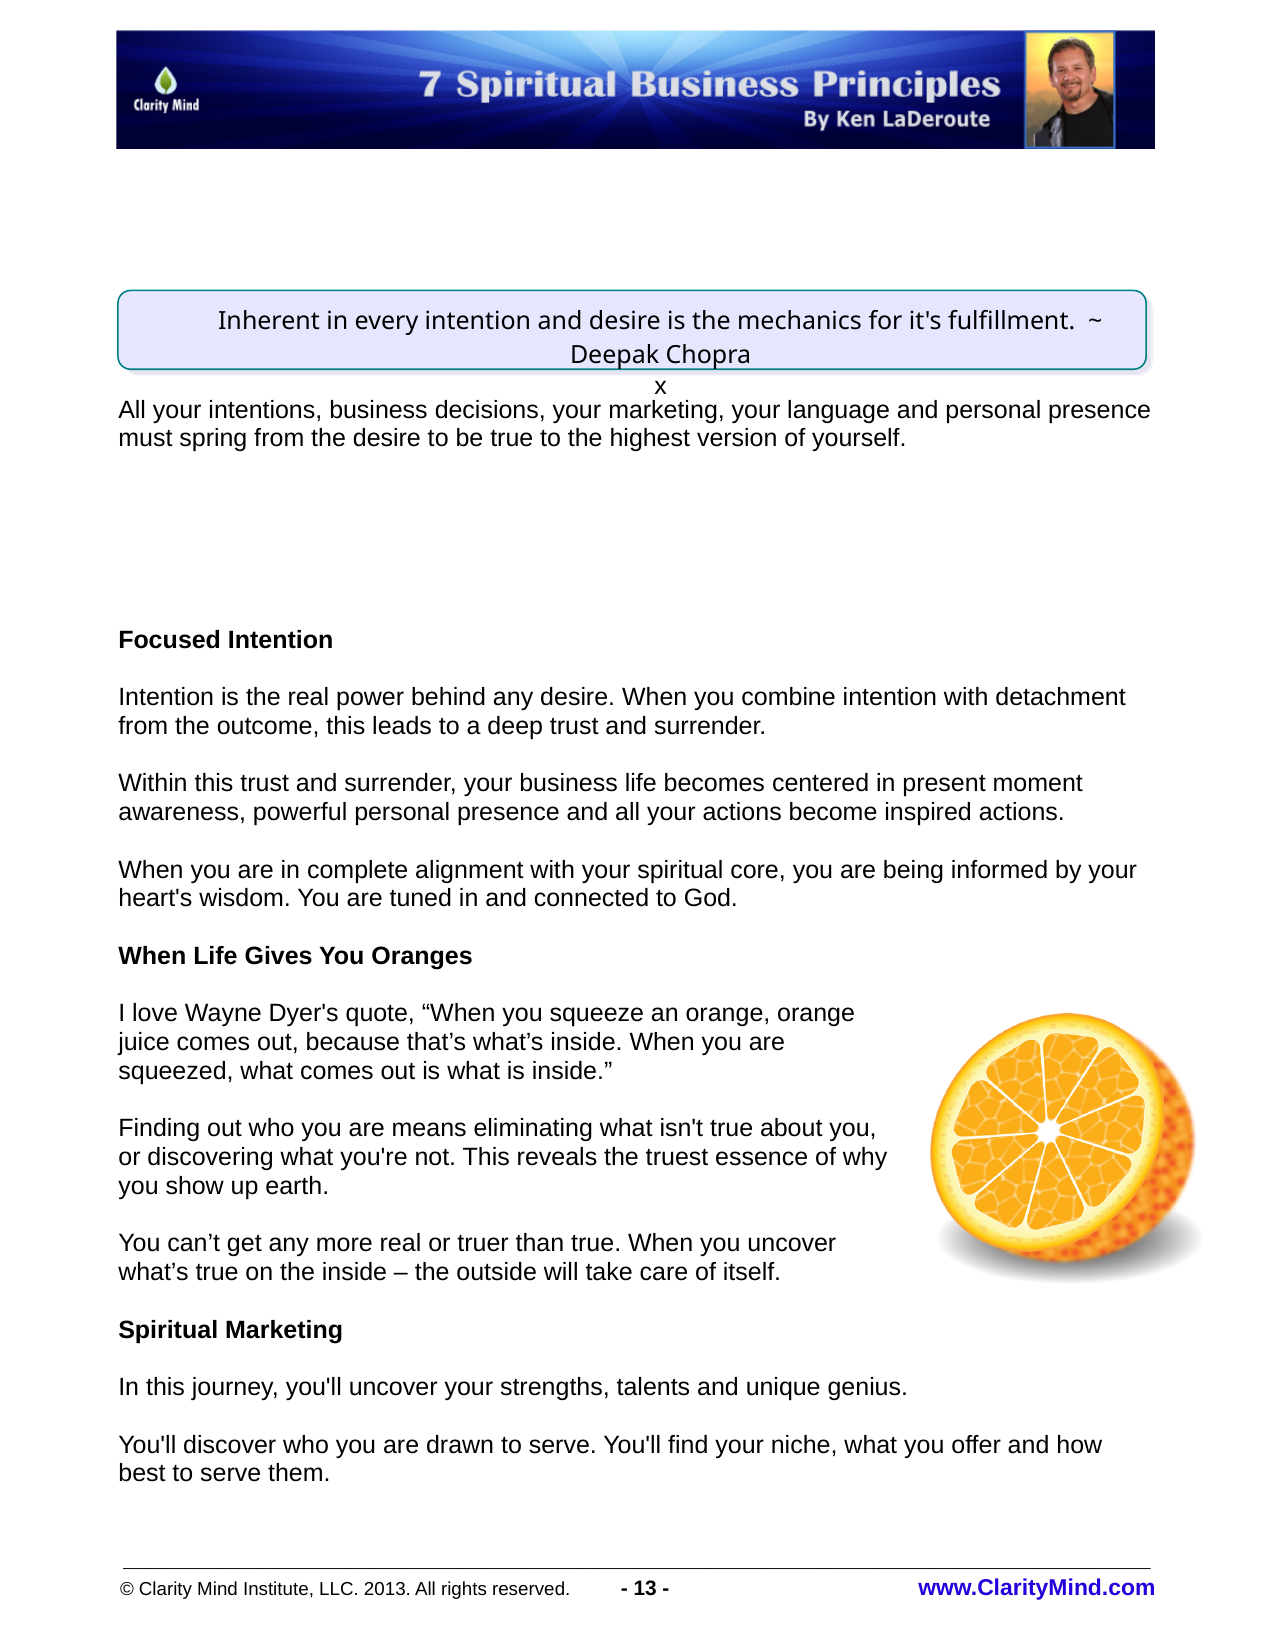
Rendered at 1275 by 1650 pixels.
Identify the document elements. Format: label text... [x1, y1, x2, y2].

text You'll discover who you are drawn to serve. You'll find your niche, what you offer and how best to serve them. [118, 1430, 1157, 1487]
text When you are in complete alignment with your spiritual core, you are being informed by your heart's wisdom. You are tuned in and connected to God. [118, 855, 1157, 912]
text You can’t get any more real or truer than true. When you uncover what’s true on the inside – the outside will take care of itself. [118, 1228, 1157, 1286]
text Focused Intention [118, 625, 1157, 653]
picture [930, 1013, 1212, 1285]
text I love Wayne Dyer's quote, “When you squeeze an orange, orange juice comes out, because that’s what’s inside. When you are squeezed, what comes out is what is inside.” [118, 998, 1157, 1085]
text When Life Gives You Oranges [118, 941, 1157, 970]
text Spiritual Marketing [118, 1315, 1157, 1343]
picture [116, 30, 1155, 149]
text Intention is the real power behind any desire. When you combine intention with detachment from the outcome, this leads to a deep trust and surrender. [118, 682, 1157, 740]
text Finding out who you are means eliminating what isn't true about you, or discovering what you're not. This reveals the truest essence of why you show up earth. [118, 1113, 930, 1200]
text Within this trust and surrender, your business life becomes centered in present moment awareness, powerful personal presence and all your actions become inspired actions. [118, 768, 1157, 826]
text must spring from the desire to be true to the highest version of yourself. [118, 423, 1157, 452]
text In this journey, you'll uncover your strengths, talents and unique genius. [118, 1372, 1157, 1401]
text All your intentions, business decisions, your marketing, your language and personal presence [118, 263, 1157, 423]
